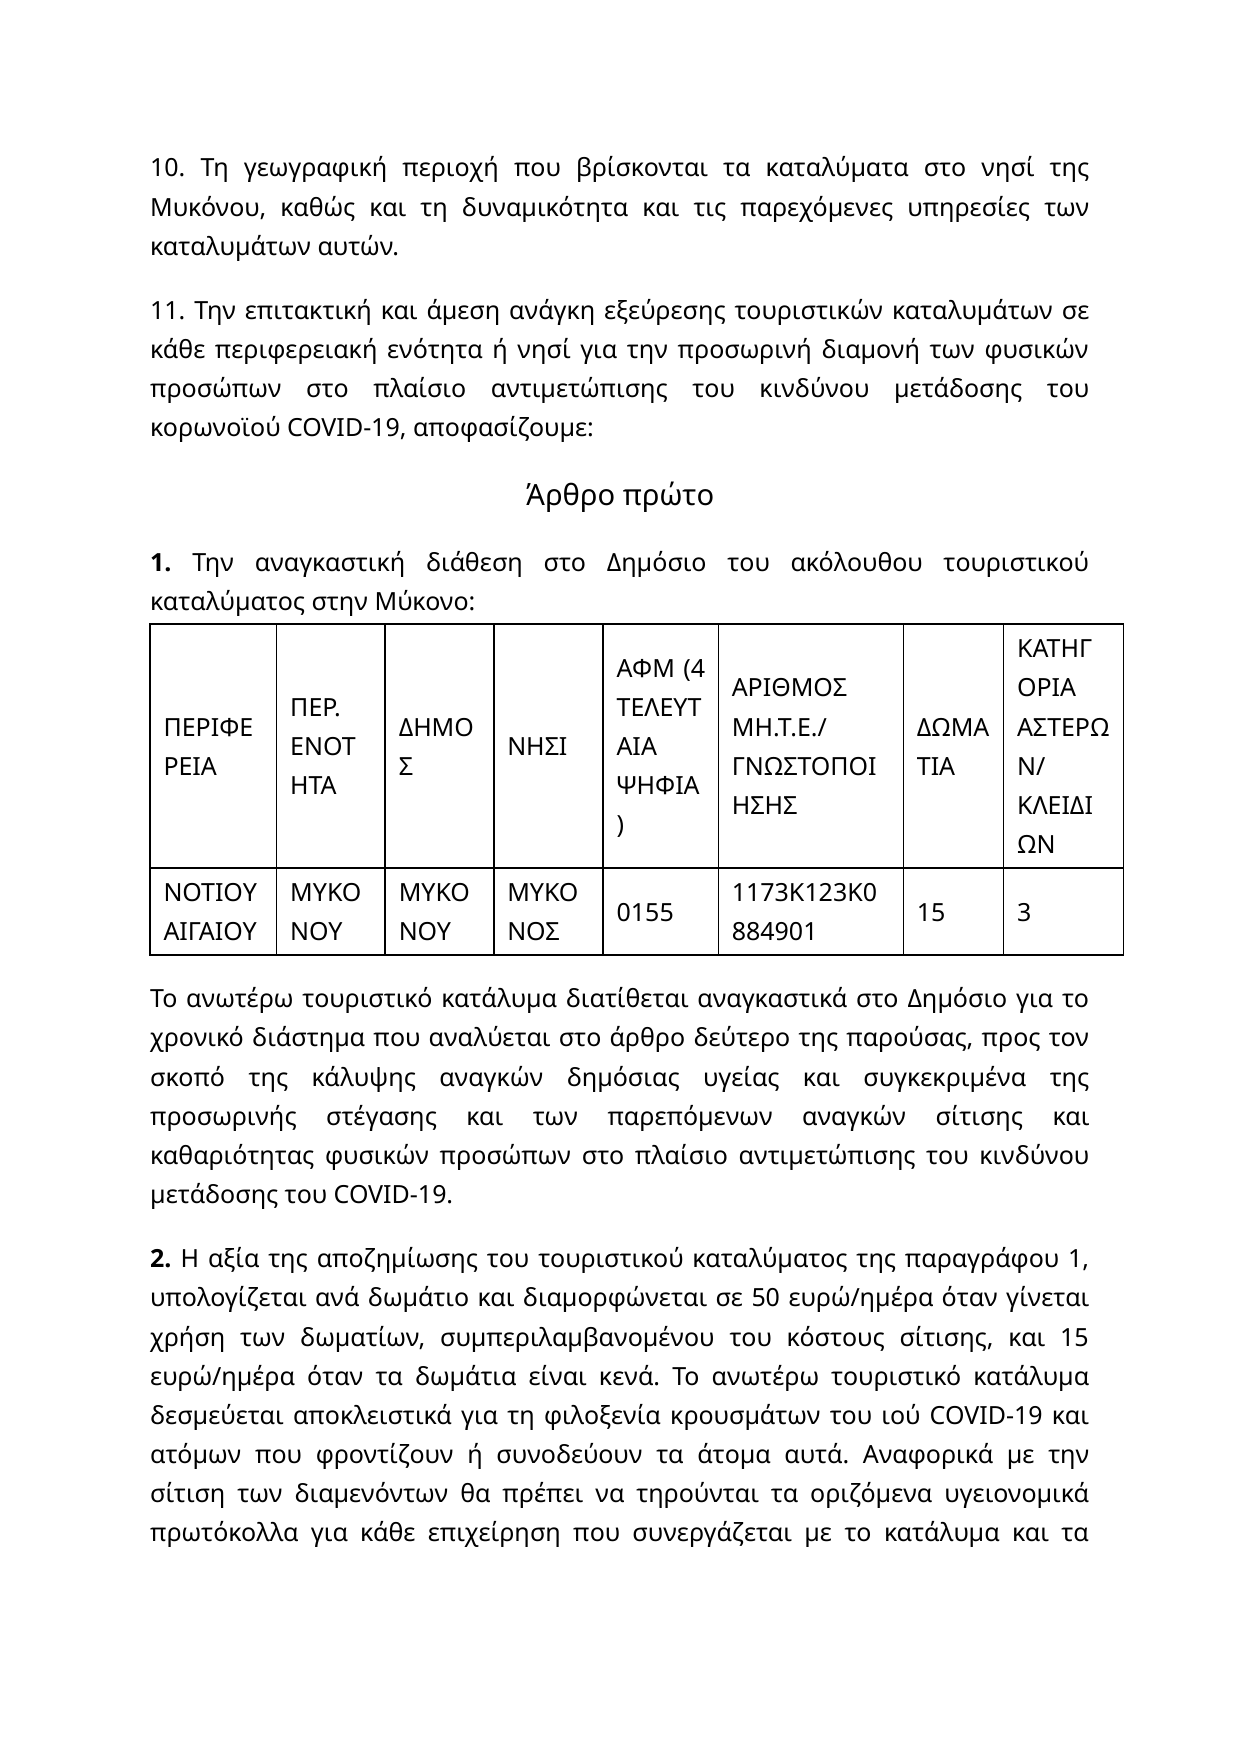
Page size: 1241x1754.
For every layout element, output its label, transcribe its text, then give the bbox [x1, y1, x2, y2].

table_header ΠΕΡΙΦΕΡΕΙΑ [151, 625, 276, 867]
table_cell ΝΟΤΙΟΥ ΑΙΓΑΙΟΥ [151, 869, 276, 954]
table_header ΔΩΜΑΤΙΑ [904, 625, 1003, 867]
subtitle Άρθρο πρώτο [150, 474, 1090, 514]
text 11. Την επιτακτική και άμεση ανάγκη εξεύρεσης τουριστικών καταλυμάτων σε κάθε περιφερειακή ενότητα ή νησί για την προσωρινή διαμονή των φυσικών προσώπων στο πλαίσιο αντιμετώπισης του κινδύνου μετάδοσης του κορωνοϊού COVID-19, αποφασίζουμε: [150, 292, 1090, 444]
text 2. Η αξία της αποζημίωσης του τουριστικού καταλύματος της παραγράφου 1, υπολογίζεται ανά δωμάτιο και διαμορφώνεται σε 50 ευρώ/ημέρα όταν γίνεται χρήση των δωματίων, συμπεριλαμβανομένου του κόστους σίτισης, και 15 ευρώ/ημέρα όταν τα δωμάτια είναι κενά. Το ανωτέρω τουριστικό κατάλυμα δεσμεύεται αποκλειστικά για τη φιλοξενία κρουσμάτων του ιού COVID-19 και ατόμων που φροντίζουν ή συνοδεύουν τα άτομα αυτά. Αναφορικά με την σίτιση των διαμενόντων θα πρέπει να τηρούνται τα οριζόμενα υγειονομικά πρωτόκολλα για κάθε επιχείρηση που συνεργάζεται με το κατάλυμα και τα [150, 1241, 1090, 1549]
text 1. Την αναγκαστική διάθεση στο Δημόσιο του ακόλουθου τουριστικού καταλύματος στην Μύκονο: [150, 545, 1090, 618]
text Το ανωτέρω τουριστικό κατάλυμα διατίθεται αναγκαστικά στο Δημόσιο για το χρονικό διάστημα που αναλύεται στο άρθρο δεύτερο της παρούσας, προς τον σκοπό της κάλυψης αναγκών δημόσιας υγείας και συγκεκριμένα της προσωρινής στέγασης και των παρεπόμενων αναγκών σίτισης και καθαριότητας φυσικών προσώπων στο πλαίσιο αντιμετώπισης του κινδύνου μετάδοσης του COVID-19. [150, 981, 1090, 1211]
table_cell 1173Κ123Κ0884901 [719, 869, 903, 954]
table_header ΔΗΜΟΣ [386, 625, 493, 867]
table_header ΝΗΣΙ [495, 625, 602, 867]
table_cell ΜΥΚΟΝΟΥ [386, 869, 493, 954]
table_header ΠΕΡ. ΕΝΟΤΗΤΑ [277, 625, 384, 867]
text 10. Τη γεωγραφική περιοχή που βρίσκονται τα καταλύματα στο νησί της Μυκόνου, καθώς και τη δυναμικότητα και τις παρεχόμενες υπηρεσίες των καταλυμάτων αυτών. [150, 150, 1090, 262]
table_header ΑΦΜ (4 ΤΕΛΕΥΤΑΙΑ ΨΗΦΙΑ) [604, 625, 718, 867]
table_cell ΜΥΚΟΝΟΣ [495, 869, 602, 954]
table_cell ΜΥΚΟΝΟΥ [277, 869, 384, 954]
table_cell 3 [1004, 869, 1123, 954]
table_header ΚΑΤΗΓΟΡΙΑ ΑΣΤΕΡΩΝ/ ΚΛΕΙΔΙΩΝ [1004, 625, 1123, 867]
table_cell 0155 [604, 869, 718, 954]
table_header ΑΡΙΘΜΟΣ ΜΗ.Τ.Ε./ ΓΝΩΣΤΟΠΟΙΗΣΗΣ [719, 625, 903, 867]
table_cell 15 [904, 869, 1003, 954]
